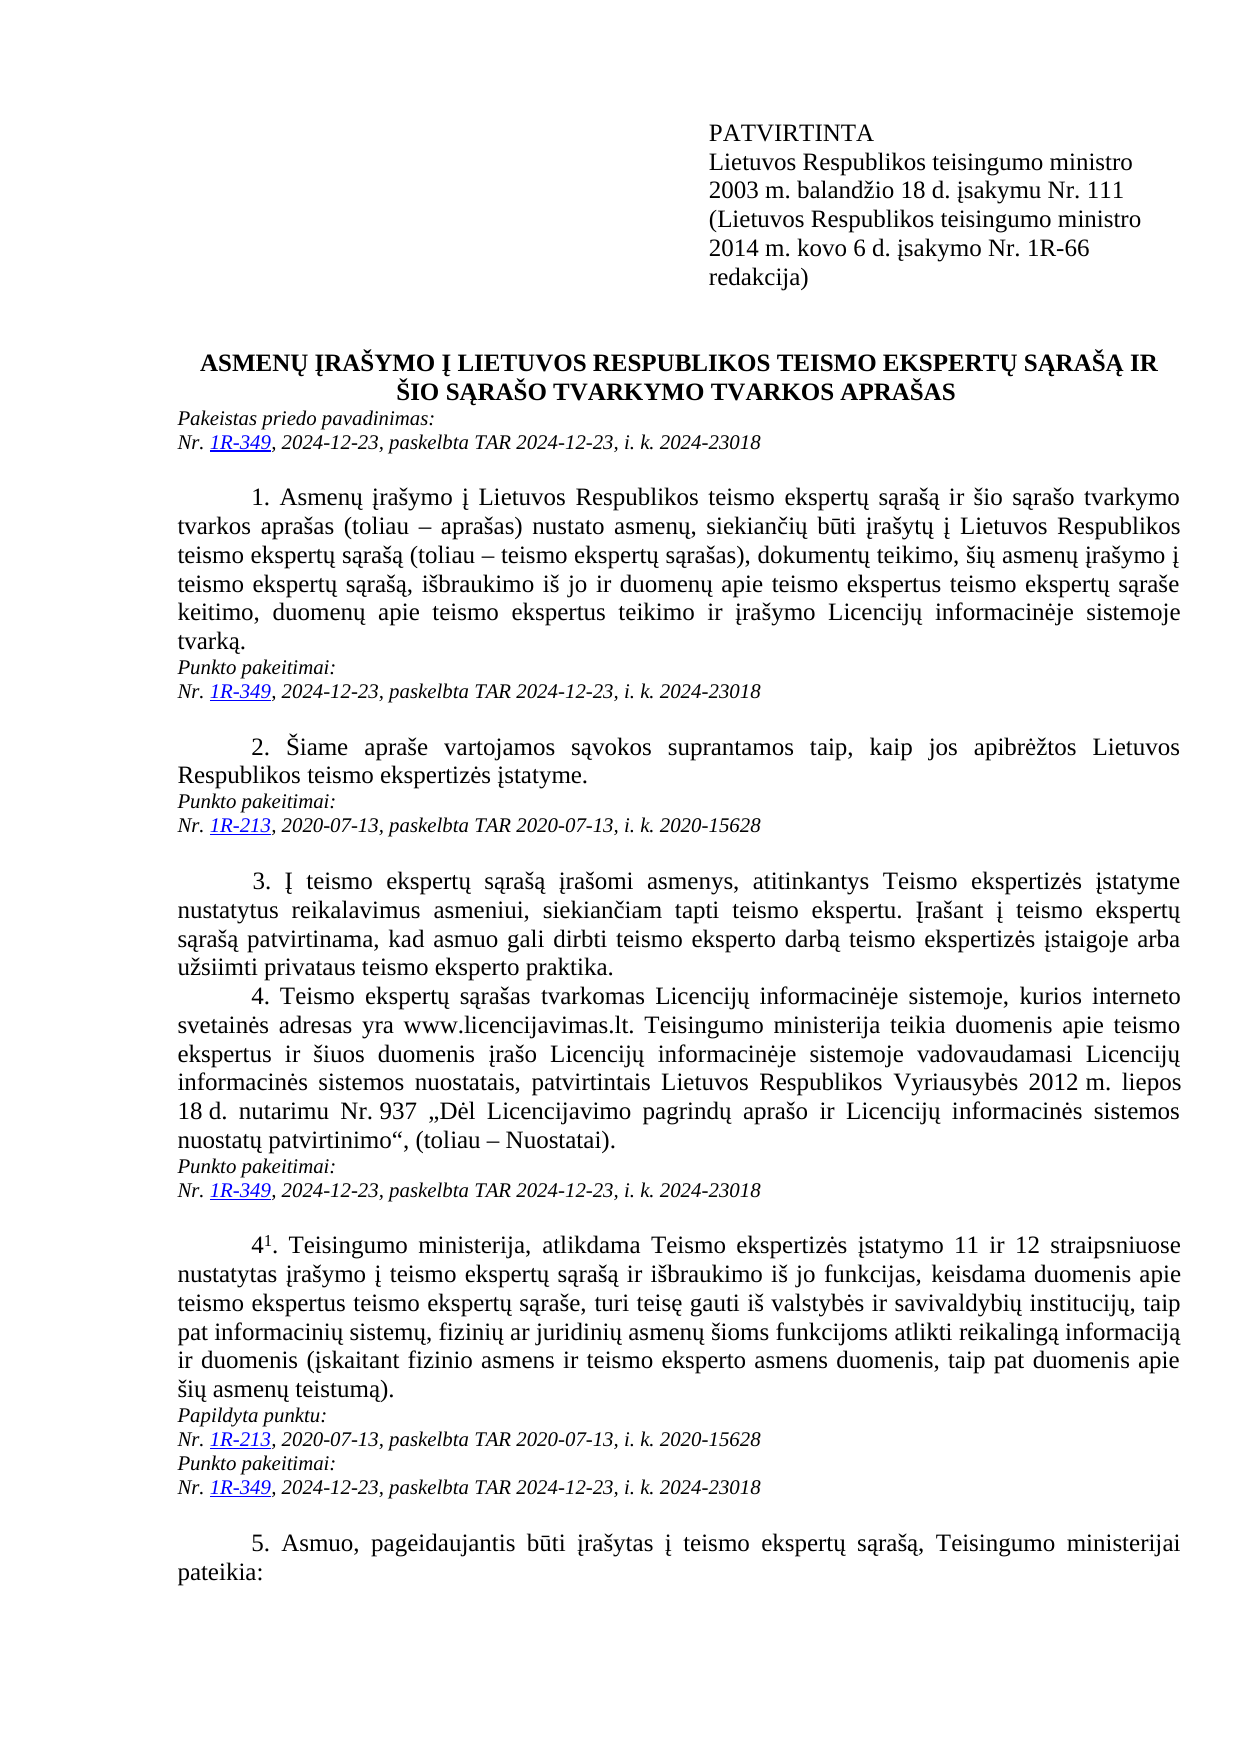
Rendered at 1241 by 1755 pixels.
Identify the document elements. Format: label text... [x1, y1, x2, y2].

text 1. Asmenų įrašymo į Lietuvos Respublikos teismo ekspertų sąrašą ir šio sąrašo tvarkymo tvarkos aprašas (toliau – aprašas) nustato asmenų, siekiančių būti įrašytų į Lietuvos Respublikos teismo ekspertų sąrašą (toliau – teismo ekspertų sąrašas), dokumentų teikimo, šių asmenų įrašymo į teismo ekspertų sąrašą, išbraukimo iš jo ir duomenų apie teismo ekspertus teismo ekspertų sąraše keitimo, duomenų apie teismo ekspertus teikimo ir įrašymo Licencijų informacinėje sistemoje tvarką. [177, 482, 1181, 655]
text Punkto pakeitimai: [177, 655, 1181, 679]
text Papildyta punktu: [177, 1403, 1181, 1427]
text ASMENŲ ĮRAŠYMO Į LIETUVOS RESPUBLIKOS TEISMO EKSPERTŲ SĄRAŠĄ IR ŠIO SĄRAŠO TVARKYMO TVARKOS APRAŠAS [177, 348, 1181, 406]
text Nr. 1R-213, 2020-07-13, paskelbta TAR 2020-07-13, i. k. 2020-15628 [177, 1427, 1181, 1451]
text redakcija) [709, 262, 1181, 291]
text 5. Asmuo, pageidaujantis būti įrašytas į teismo ekspertų sąrašą, Teisingumo ministerijai pateikia: [177, 1528, 1181, 1586]
text (Lietuvos Respublikos teisingumo ministro [709, 204, 1181, 233]
text Nr. 1R-349, 2024-12-23, paskelbta TAR 2024-12-23, i. k. 2024-23018 [177, 1178, 1181, 1202]
text PATVIRTINTA [709, 118, 1181, 147]
text 2014 m. kovo 6 d. įsakymo Nr. 1R-66 [709, 233, 1181, 262]
text Punkto pakeitimai: [177, 1154, 1181, 1178]
text 2. Šiame apraše vartojamos sąvokos suprantamos taip, kaip jos apibrėžtos Lietuvos Respublikos teismo ekspertizės įstatyme. [177, 732, 1181, 789]
text 41. Teisingumo ministerija, atlikdama Teismo ekspertizės įstatymo 11 ir 12 straipsniuose nustatytas įrašymo į teismo ekspertų sąrašą ir išbraukimo iš jo funkcijas, keisdama duomenis apie teismo ekspertus teismo ekspertų sąraše, turi teisę gauti iš valstybės ir savivaldybių institucijų, taip pat informacinių sistemų, fizinių ar juridinių asmenų šioms funkcijoms atlikti reikalingą informaciją ir duomenis (įskaitant fizinio asmens ir teismo eksperto asmens duomenis, taip pat duomenis apie šių asmenų teistumą). [177, 1231, 1181, 1403]
text 4. Teismo ekspertų sąrašas tvarkomas Licencijų informacinėje sistemoje, kurios interneto svetainės adresas yra www.licencijavimas.lt. Teisingumo ministerija teikia duomenis apie teismo ekspertus ir šiuos duomenis įrašo Licencijų informacinėje sistemoje vadovaudamasi Licencijų informacinės sistemos nuostatais, patvirtintais Lietuvos Respublikos Vyriausybės 2012 m. liepos 18 d. nutarimu Nr. 937 „Dėl Licencijavimo pagrindų aprašo ir Licencijų informacinės sistemos nuostatų patvirtinimo“, (toliau – Nuostatai). [177, 981, 1181, 1154]
text Nr. 1R-349, 2024-12-23, paskelbta TAR 2024-12-23, i. k. 2024-23018 [177, 679, 1181, 703]
text Nr. 1R-349, 2024-12-23, paskelbta TAR 2024-12-23, i. k. 2024-23018 [177, 1475, 1181, 1499]
text Pakeistas priedo pavadinimas: [177, 406, 1181, 430]
text Punkto pakeitimai: [177, 789, 1181, 813]
text Nr. 1R-213, 2020-07-13, paskelbta TAR 2020-07-13, i. k. 2020-15628 [177, 813, 1181, 837]
text Lietuvos Respublikos teisingumo ministro [709, 147, 1181, 176]
text 2003 m. balandžio 18 d. įsakymu Nr. 111 [709, 176, 1181, 204]
text Punkto pakeitimai: [177, 1451, 1181, 1475]
text 3. Į teismo ekspertų sąrašą įrašomi asmenys, atitinkantys Teismo ekspertizės įstatyme nustatytus reikalavimus asmeniui, siekiančiam tapti teismo ekspertu. Įrašant į teismo ekspertų sąrašą patvirtinama, kad asmuo gali dirbti teismo eksperto darbą teismo ekspertizės įstaigoje arba užsiimti privataus teismo eksperto praktika. [177, 866, 1181, 981]
text Nr. 1R-349, 2024-12-23, paskelbta TAR 2024-12-23, i. k. 2024-23018 [177, 430, 1181, 454]
